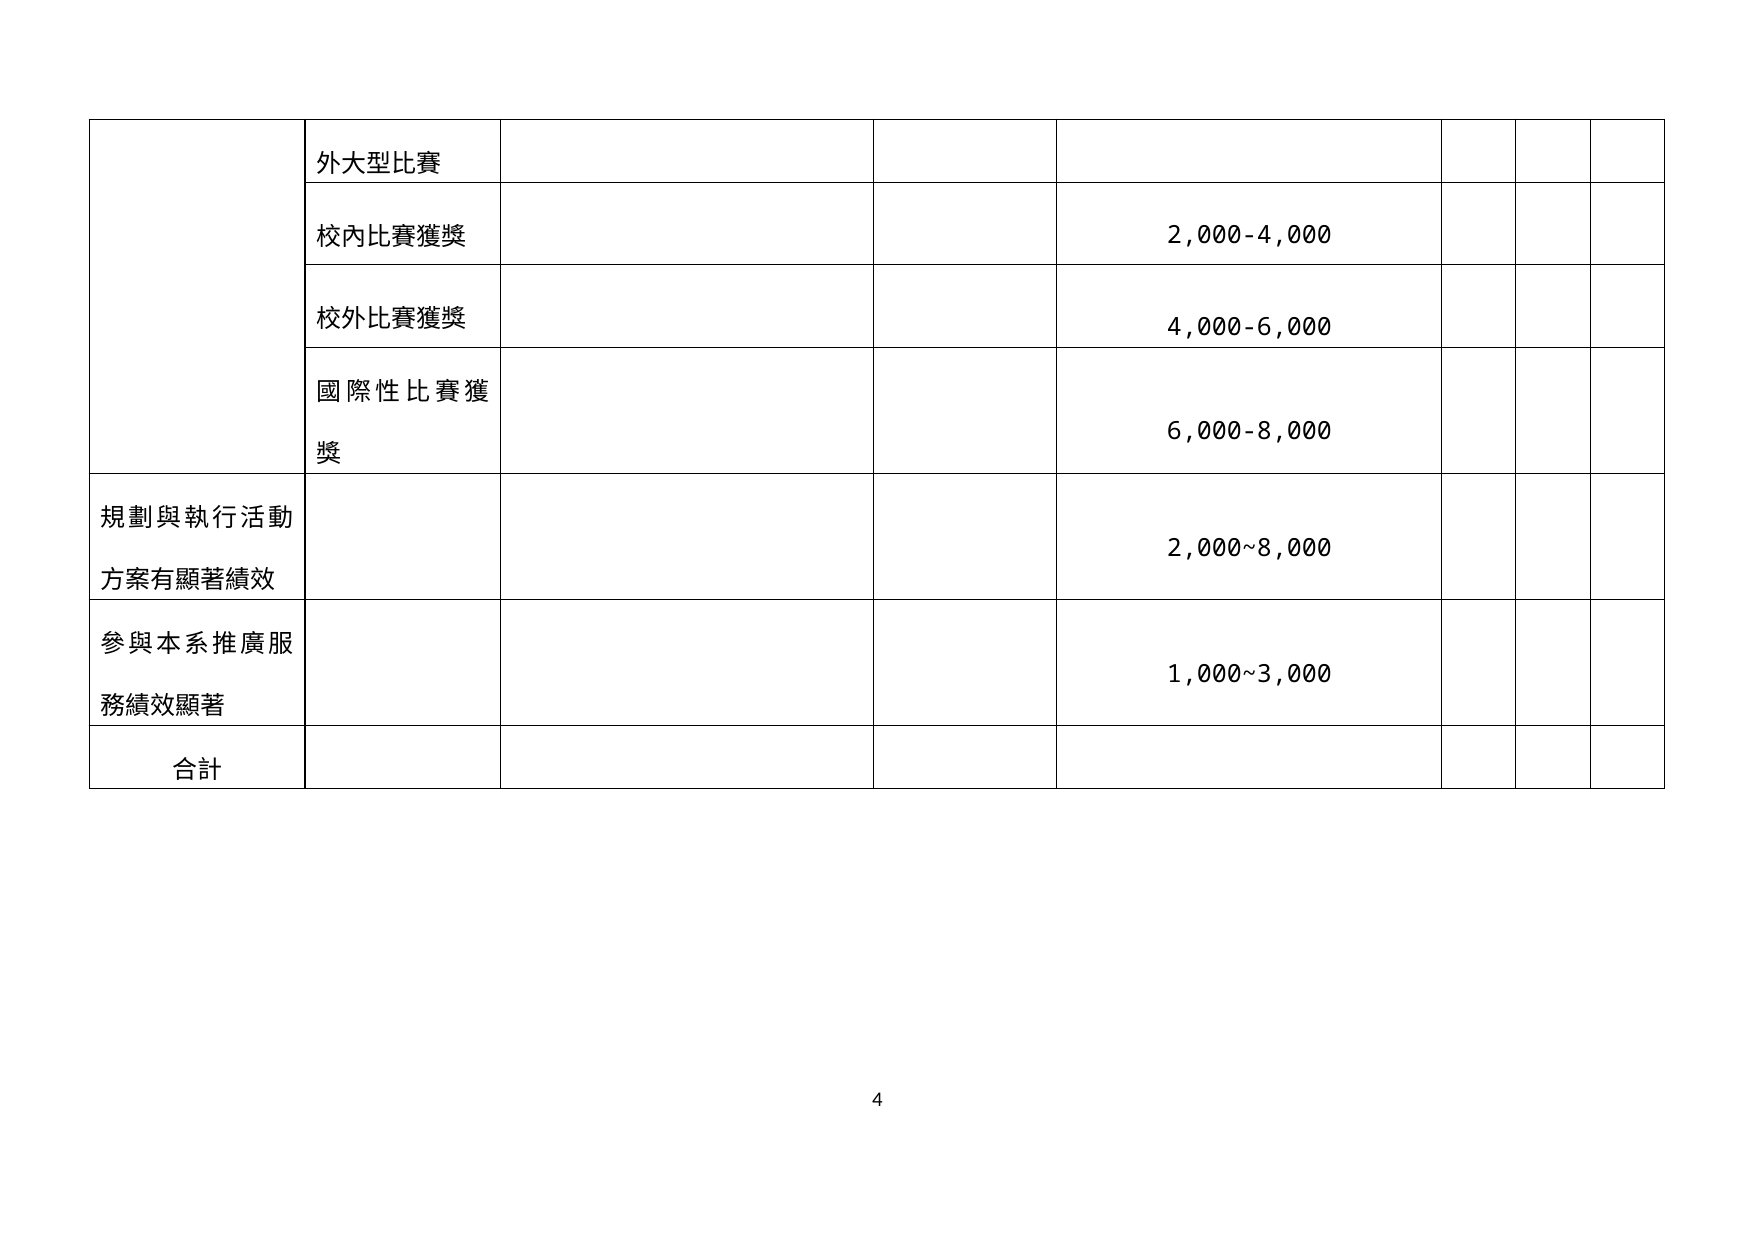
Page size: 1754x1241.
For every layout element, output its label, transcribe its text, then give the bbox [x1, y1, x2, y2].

table_cell [501, 183, 873, 264]
table_cell 合計 [90, 726, 304, 788]
table_cell [1516, 120, 1590, 182]
table_cell [1591, 726, 1664, 788]
table_cell [306, 726, 500, 788]
table_cell [1516, 726, 1590, 788]
table_cell [1516, 265, 1590, 347]
table_cell [874, 348, 1056, 473]
table_cell [306, 474, 500, 599]
table_cell 規劃與執行活動方案有顯著績效 [90, 474, 304, 599]
table_cell [501, 726, 873, 788]
table_cell 1,000~3,000 [1057, 600, 1441, 725]
table_cell 6,000-8,000 [1057, 348, 1441, 473]
table_cell [501, 348, 873, 473]
table_cell [1591, 348, 1664, 473]
table_cell [501, 120, 873, 182]
table_cell 2,000-4,000 [1057, 183, 1441, 264]
table_cell [1516, 348, 1590, 473]
table_cell [1442, 600, 1515, 725]
table_cell 2,000~8,000 [1057, 474, 1441, 599]
table_cell [501, 265, 873, 347]
table_cell [1591, 474, 1664, 599]
table_cell 外大型比賽 [306, 120, 500, 182]
table_cell [1516, 474, 1590, 599]
table_cell [1591, 183, 1664, 264]
table_cell 校外比賽獲獎 [306, 265, 500, 347]
table_cell 國際性比賽獲獎 [306, 348, 500, 473]
table_cell [306, 600, 500, 725]
table_cell [1442, 183, 1515, 264]
table_cell 校內比賽獲獎 [306, 183, 500, 264]
table_cell [90, 120, 304, 473]
table_cell [1516, 183, 1590, 264]
table_cell [1591, 265, 1664, 347]
table_cell [1057, 120, 1441, 182]
table_cell [501, 600, 873, 725]
table_cell [1442, 265, 1515, 347]
table_cell [1591, 600, 1664, 725]
table_cell 參與本系推廣服務績效顯著 [90, 600, 304, 725]
table_cell [1057, 726, 1441, 788]
table_cell [1591, 120, 1664, 182]
table_cell [874, 726, 1056, 788]
table_cell [1442, 726, 1515, 788]
table_cell [1516, 600, 1590, 725]
table_cell [874, 120, 1056, 182]
table_cell [874, 474, 1056, 599]
table_cell [501, 474, 873, 599]
table_cell [1442, 474, 1515, 599]
table_cell [1442, 120, 1515, 182]
table_cell 4,000-6,000 [1057, 265, 1441, 347]
table_cell [874, 183, 1056, 264]
table_cell [1442, 348, 1515, 473]
table_cell [874, 600, 1056, 725]
table_cell [874, 265, 1056, 347]
